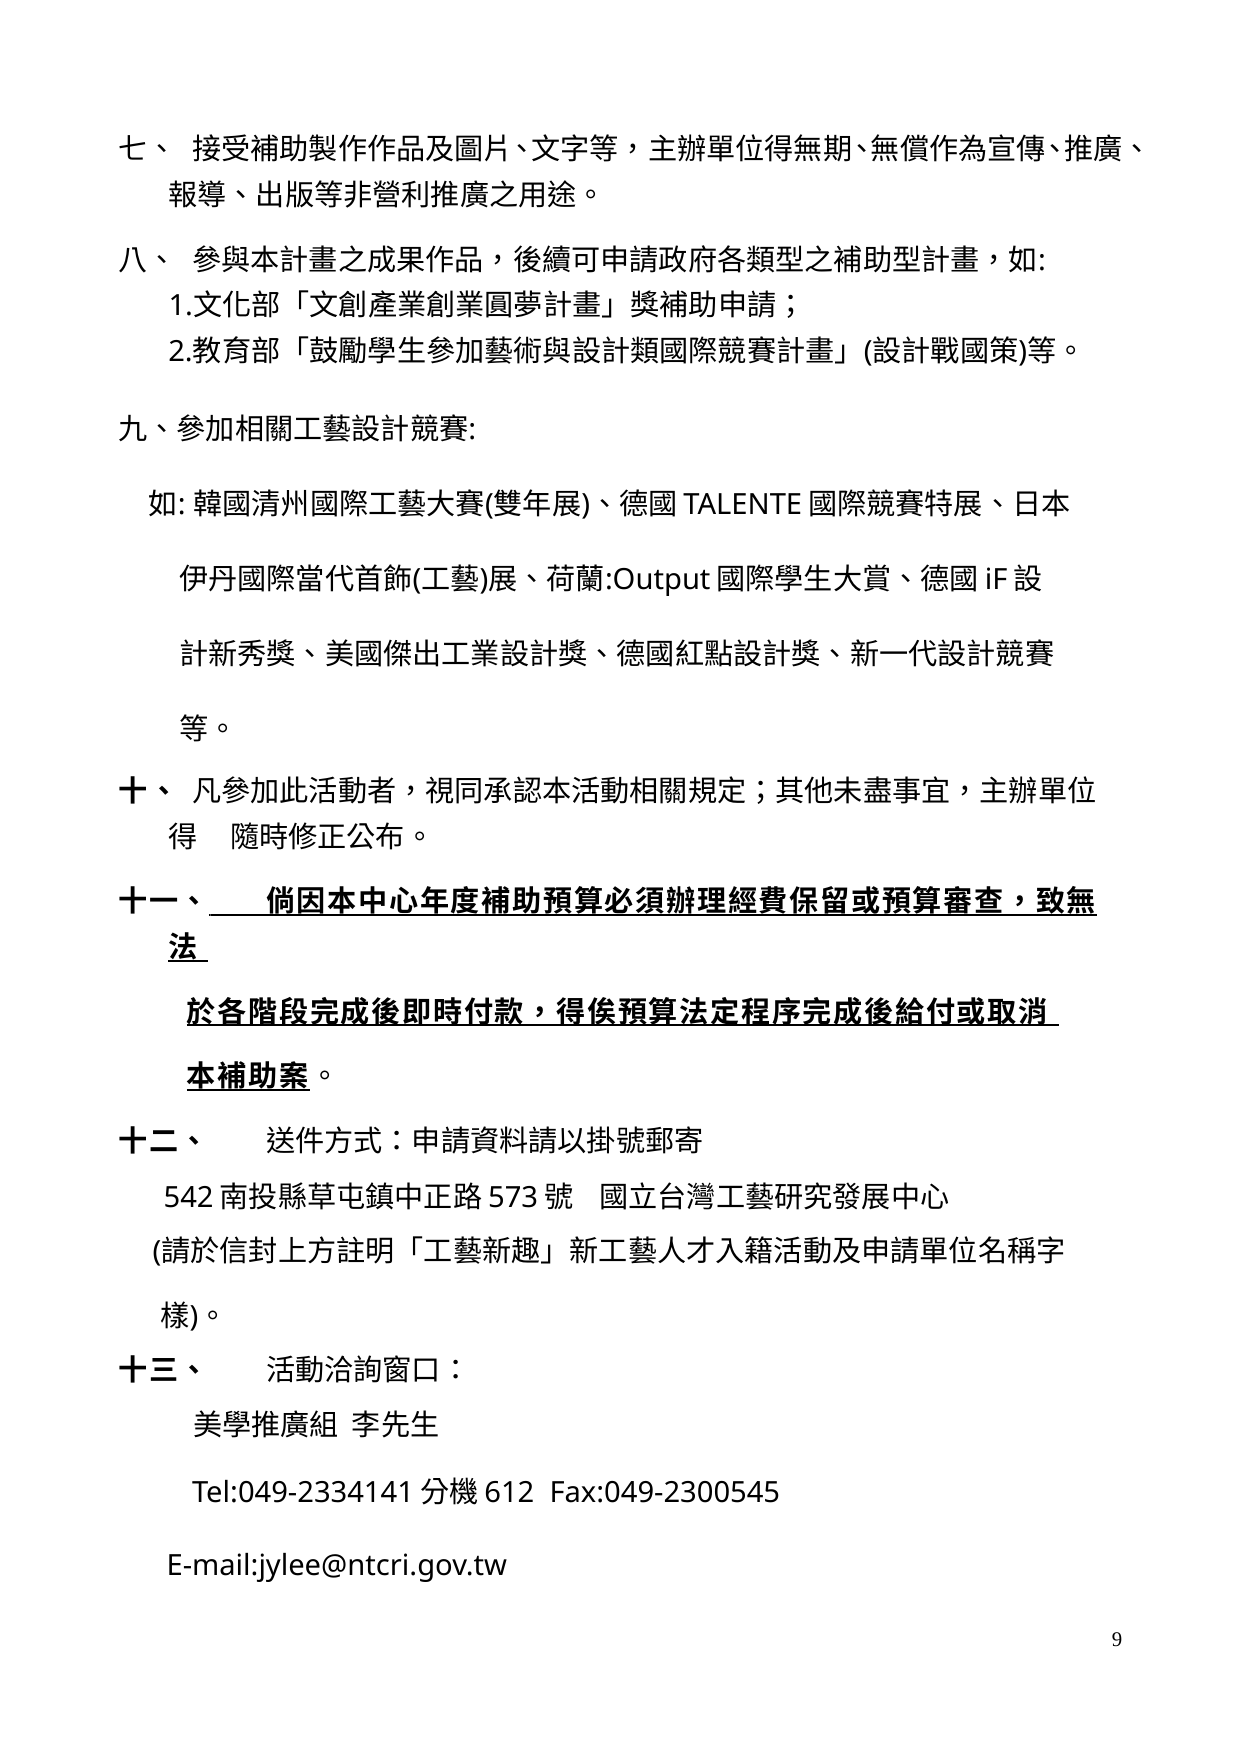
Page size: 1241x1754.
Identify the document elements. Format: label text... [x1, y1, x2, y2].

text 九、參加相關工藝設計競賽: [118, 389, 1122, 464]
text (請於信封上方註明「工藝新趣」新工藝人才入籍活動及申請單位名稱字 [99, 1233, 1122, 1269]
text E-mail:jylee@ntcri.gov.tw [113, 1527, 1122, 1602]
text 美學推廣組 李先生 [168, 1408, 1122, 1442]
text 計新秀獎、美國傑出工業設計獎、德國紅點設計獎、新一代設計競賽 [118, 614, 1122, 689]
text 2.教育部「鼓勵學生參加藝術與設計類國際競賽計畫」(設計戰國策)等。 [168, 325, 1122, 371]
list 送件方式：申請資料請以掛號郵寄 [118, 1114, 1122, 1160]
text Tel:049-2334141分機612 Fax:049-2300545 [169, 1452, 1122, 1527]
text 於各階段完成後即時付款，得俟預算法定程序完成後給付或取消 [168, 985, 1122, 1031]
list 凡參加此活動者，視同承認本活動相關規定；其他未盡事宜，主辦單位得 隨時修正公布。 [118, 764, 1122, 856]
subtitle 活動洽詢窗口： [118, 1344, 1122, 1389]
text 1.文化部「文創產業創業圓夢計畫」獎補助申請； [168, 279, 1122, 325]
text 如: 韓國清州國際工藝大賽(雙年展)、德國TALENTE國際競賽特展、日本 [118, 464, 1122, 539]
text 本補助案。 [168, 1050, 1122, 1096]
text 等。 [118, 689, 1122, 764]
list 倘因本中心年度補助預算必須辦理經費保留或預算審查，致無法 [118, 875, 1122, 967]
list 參與本計畫之成果作品，後續可申請政府各類型之補助型計畫，如: [118, 233, 1122, 279]
list 接受補助製作作品及圖片、文字等，主辦單位得無期、無償作為宣傳、推廣、報導、出版等非營利推廣之用途。 [118, 123, 1122, 214]
text 542南投縣草屯鎮中正路573號 國立台灣工藝研究發展中心 [118, 1179, 1122, 1214]
text 樣)。 [99, 1298, 1122, 1333]
text 伊丹國際當代首飾(工藝)展、荷蘭:Output國際學生大賞、德國iF設 [118, 539, 1122, 614]
